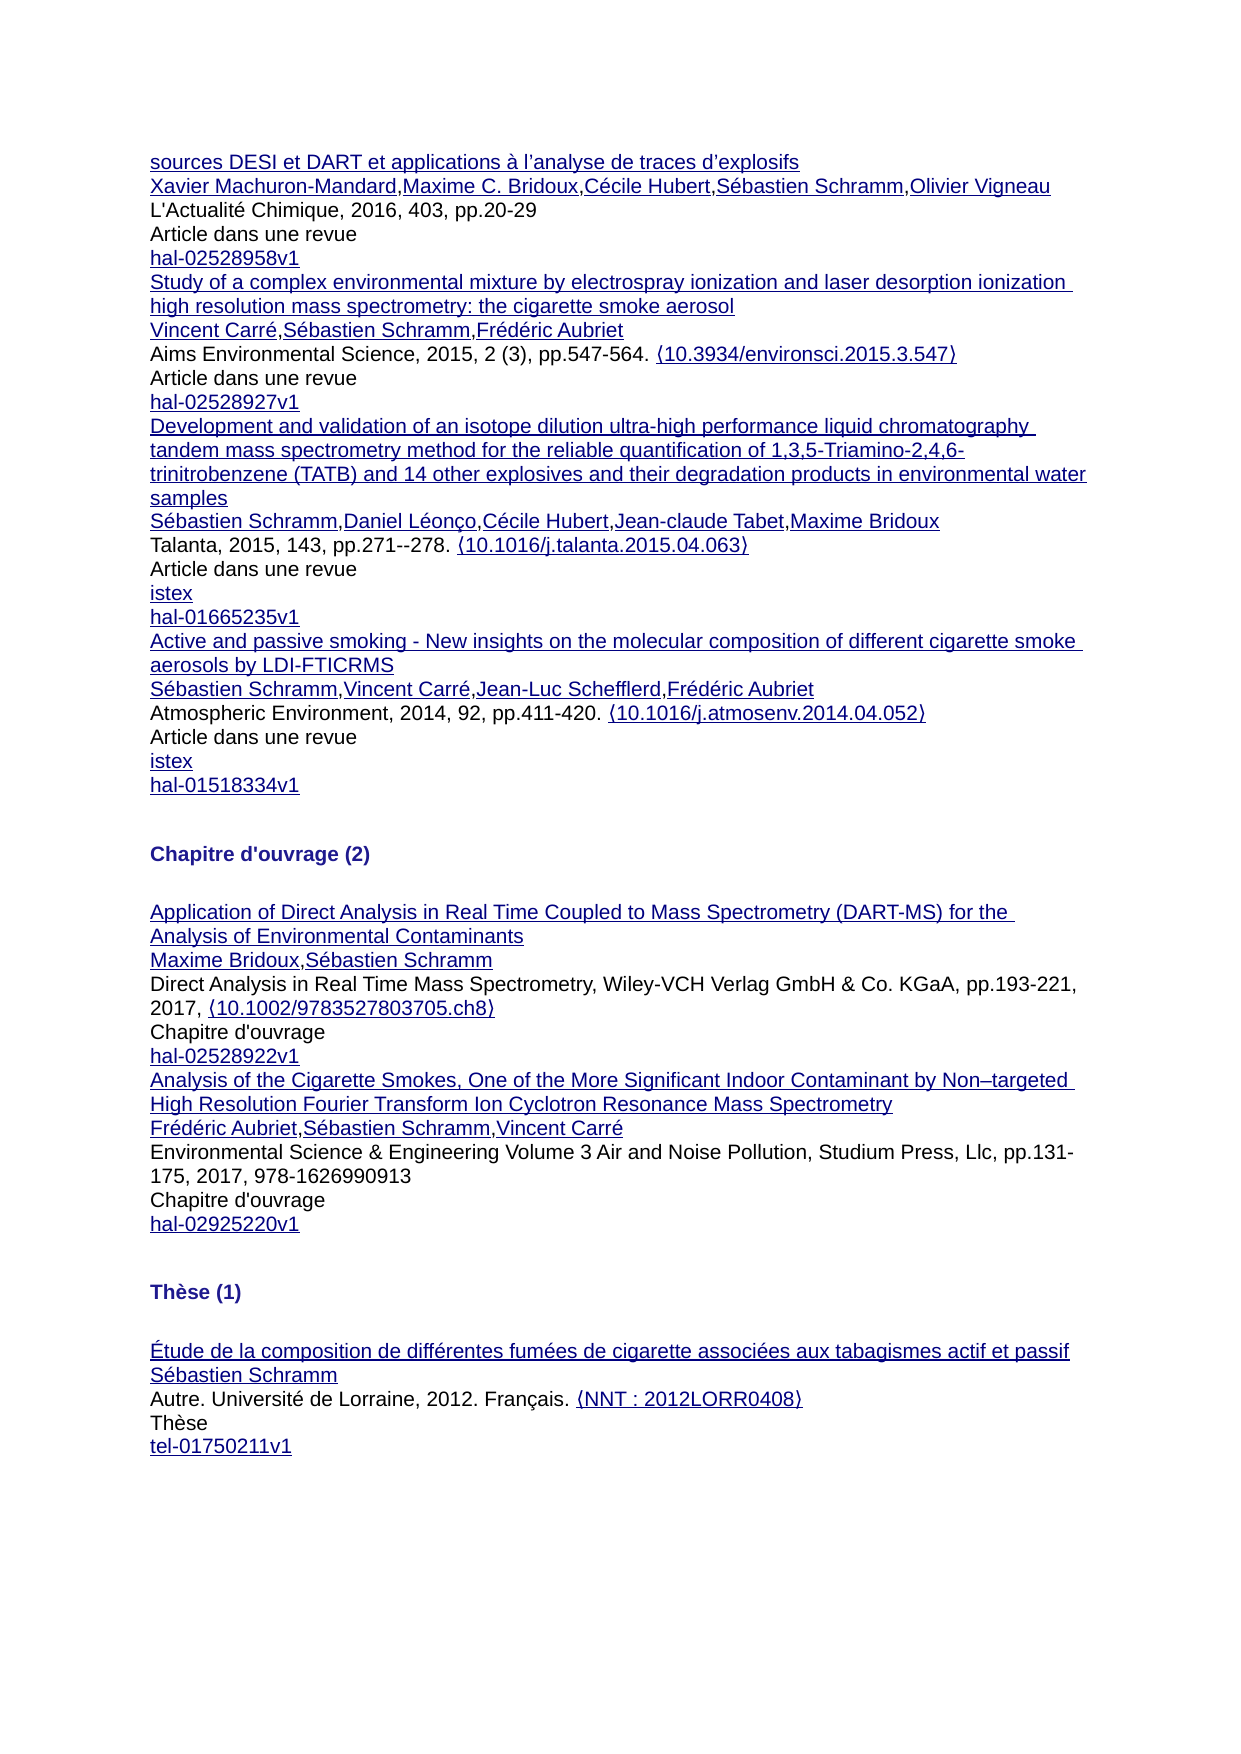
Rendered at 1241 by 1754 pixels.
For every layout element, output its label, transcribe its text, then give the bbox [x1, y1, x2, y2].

table_cell Development and validation of an isotope dilution ultra‐high performance liquid chromatography tandem mass spectrometry method for the reliable quantification of 1,3,5‐Triamino‐2,4,6‐trinitrobenzene (TATB) and 14 other explosives and their degradation products in environmental water samples Sébastien Schramm,Daniel Léonço,Cécile Hubert,Jean‐claude Tabet,Maxime Bridoux Talanta, 2015, 143, pp.271--278. ⟨10.1016/j.talanta.2015.04.063⟩ Article dans une revue istex hal-01665235v1 [150, 414, 1090, 629]
subtitle Chapitre d'ouvrage (2) [150, 842, 1090, 866]
table_cell sources DESI et DART et applications à l’analyse de traces d’explosifs Xavier Machuron-Mandard,Maxime C. Bridoux,Cécile Hubert,Sébastien Schramm,Olivier Vigneau L'Actualité Chimique, 2016, 403, pp.20-29 Article dans une revue hal-02528958v1 [150, 150, 1090, 270]
table_cell Active and passive smoking - New insights on the molecular composition of different cigarette smoke aerosols by LDI-FTICRMS Sébastien Schramm,Vincent Carré,Jean-Luc Schefflerd,Frédéric Aubriet Atmospheric Environment, 2014, 92, pp.411-420. ⟨10.1016/j.atmosenv.2014.04.052⟩ Article dans une revue istex hal-01518334v1 [150, 629, 1090, 797]
table_header Application of Direct Analysis in Real Time Coupled to Mass Spectrometry (DART-MS) for the Analysis of Environmental Contaminants Maxime Bridoux,Sébastien Schramm Direct Analysis in Real Time Mass Spectrometry, Wiley-VCH Verlag GmbH & Co. KGaA, pp.193-221, 2017, ⟨10.1002/9783527803705.ch8⟩ Chapitre d'ouvrage hal-02528922v1 [150, 900, 1090, 1068]
table_header Étude de la composition de différentes fumées de cigarette associées aux tabagismes actif et passif Sébastien Schramm Autre. Université de Lorraine, 2012. Français. ⟨NNT : 2012LORR0408⟩ Thèse tel-01750211v1 [150, 1339, 1090, 1458]
table_cell Analysis of the Cigarette Smokes, One of the More Significant Indoor Contaminant by Non–targeted High Resolution Fourier Transform Ion Cyclotron Resonance Mass Spectrometry Frédéric Aubriet,Sébastien Schramm,Vincent Carré Environmental Science & Engineering Volume 3 Air and Noise Pollution, Studium Press, Llc, pp.131-175, 2017, 978-1626990913 Chapitre d'ouvrage hal-02925220v1 [150, 1068, 1090, 1235]
table_cell Study of a complex environmental mixture by electrospray ionization and laser desorption ionization high resolution mass spectrometry: the cigarette smoke aerosol Vincent Carré,Sébastien Schramm,Frédéric Aubriet Aims Environmental Science, 2015, 2 (3), pp.547-564. ⟨10.3934/environsci.2015.3.547⟩ Article dans une revue hal-02528927v1 [150, 270, 1090, 413]
subtitle Thèse (1) [150, 1280, 1090, 1304]
